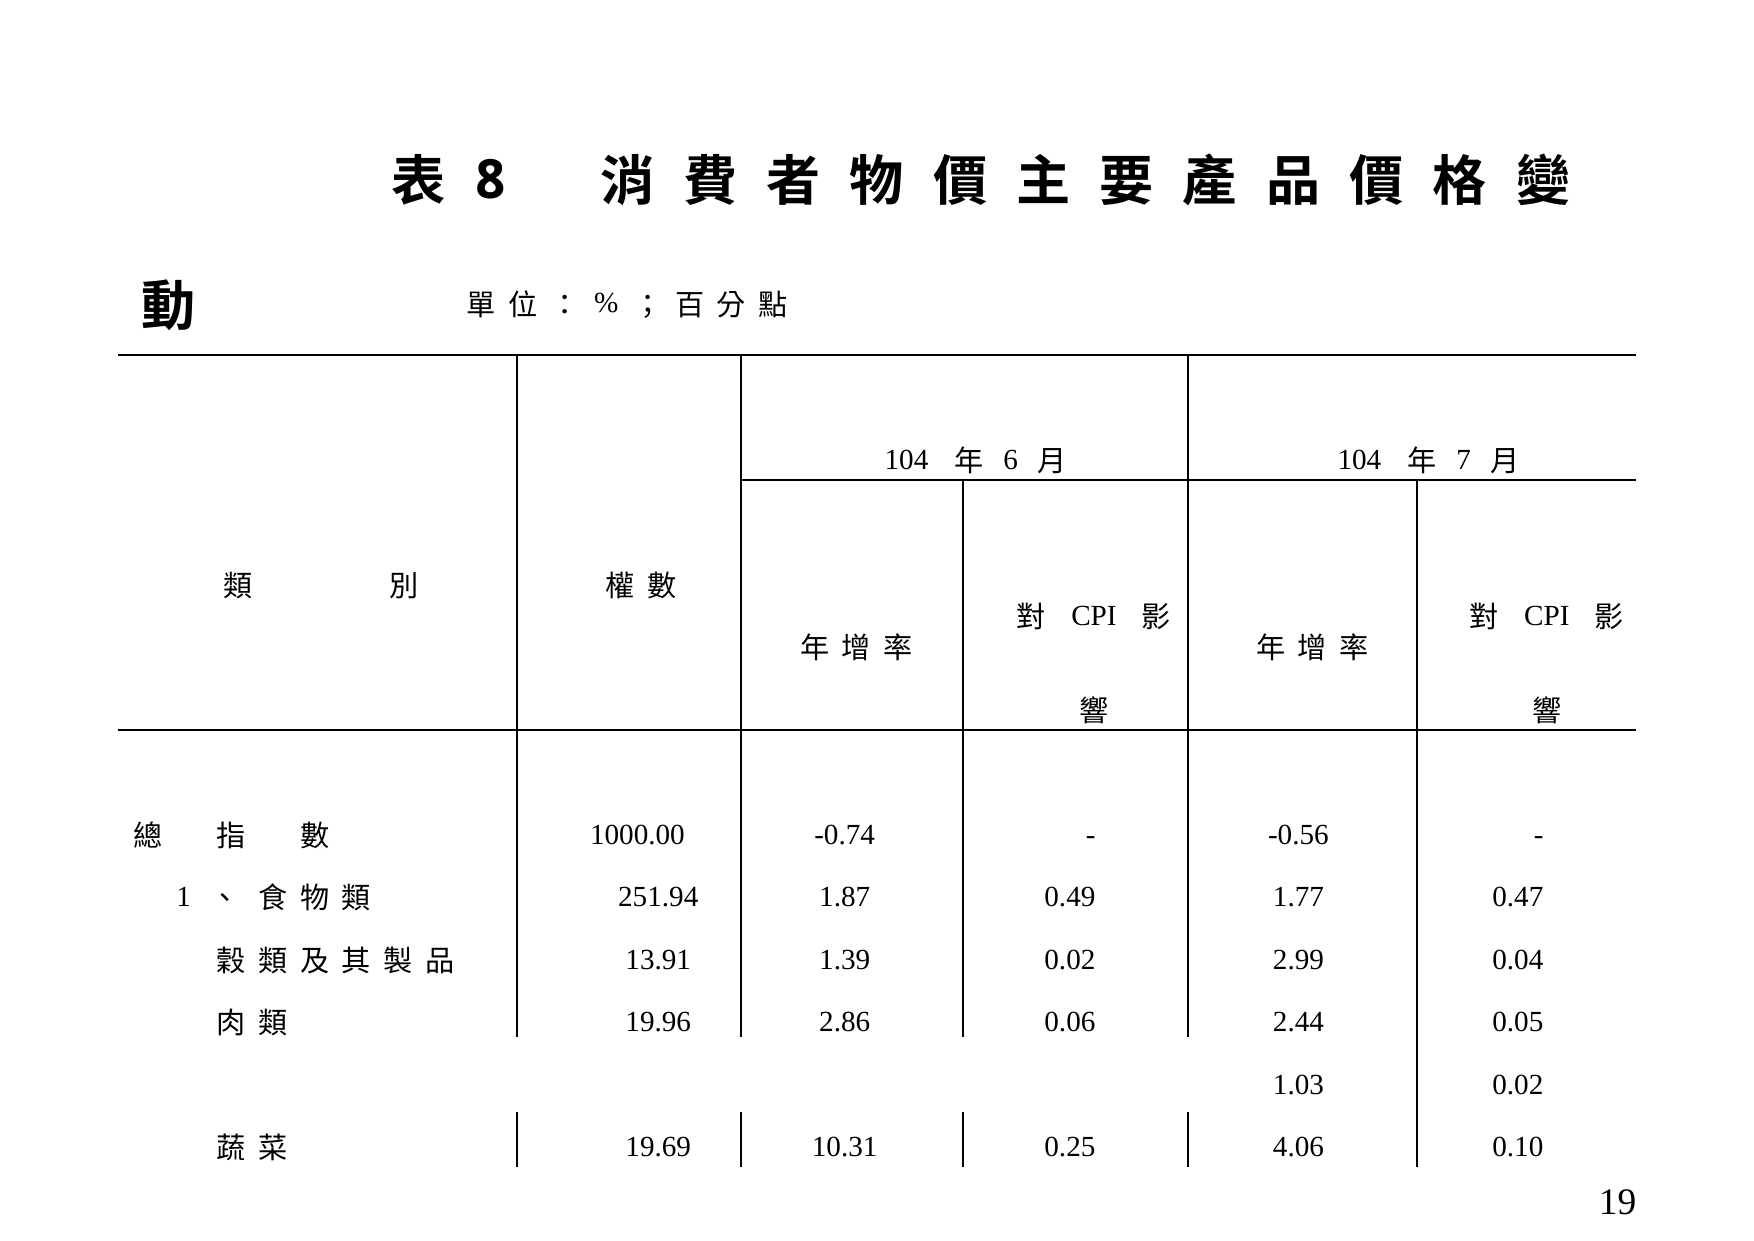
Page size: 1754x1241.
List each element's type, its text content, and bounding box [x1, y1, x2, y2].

table_cell - [964, 731, 1187, 854]
table_cell 4.06 [1189, 1104, 1416, 1167]
table_cell 0.47 [1418, 854, 1636, 917]
table_cell 0.02 [964, 917, 1187, 979]
table_cell 0.02 [1418, 1042, 1636, 1104]
table_cell 2.99 [1189, 917, 1416, 979]
table_cell 1.39 [742, 917, 962, 979]
table_cell 0.04 [1418, 917, 1636, 979]
table_cell - [1418, 731, 1636, 854]
table_cell 0.10 [1418, 1104, 1636, 1167]
table_cell 19.96 [518, 979, 740, 1037]
table_cell 1.87 [742, 854, 962, 917]
table_cell 2.86 [742, 979, 962, 1037]
table_cell 0.25 [964, 1112, 1187, 1167]
table_cell 蔬菜 [118, 1104, 516, 1167]
table_cell 0.06 [964, 979, 1187, 1037]
table_cell 肉類 [118, 979, 516, 1042]
table_cell 水產品 [118, 1042, 129, 1104]
table_cell 19.69 [518, 1112, 740, 1167]
table_cell 13.91 [518, 917, 740, 979]
table_cell 251.94 [518, 854, 740, 917]
table_header 類 別 [118, 356, 516, 729]
table_cell 10.31 [742, 1112, 962, 1167]
table_header 104年7月 [1189, 356, 1636, 479]
table_cell 1、食物類 [118, 854, 516, 917]
table_cell 對CPI影響 [1418, 481, 1636, 729]
table_cell 年增率 [742, 481, 962, 729]
table_cell 0.05 [1418, 979, 1636, 1042]
table_cell 2.44 [1189, 979, 1416, 1042]
table_header 104年6月 [742, 356, 1187, 479]
table_cell -0.74 [742, 731, 962, 854]
table_cell 對CPI影響 [964, 481, 1187, 729]
table_cell 總 指 數 [118, 731, 516, 854]
text 表8 消費者物價主要產品價格變動 單位：%；百分點 [127, 104, 1627, 354]
table_cell 穀類及其製品 [118, 917, 516, 979]
table_cell 0.49 [964, 854, 1187, 917]
table_header 權數 [518, 356, 740, 729]
table_cell 年增率 [1189, 481, 1416, 729]
table_cell 1.77 [1189, 854, 1416, 917]
table_cell 1.03 [1198, 1042, 1416, 1104]
table_cell -0.56 [1189, 731, 1416, 854]
table_cell 1000.00 [518, 731, 740, 854]
text 表8 消費者物價主要產品價格變動 單位：%；百分點 [129, 1037, 1198, 1112]
